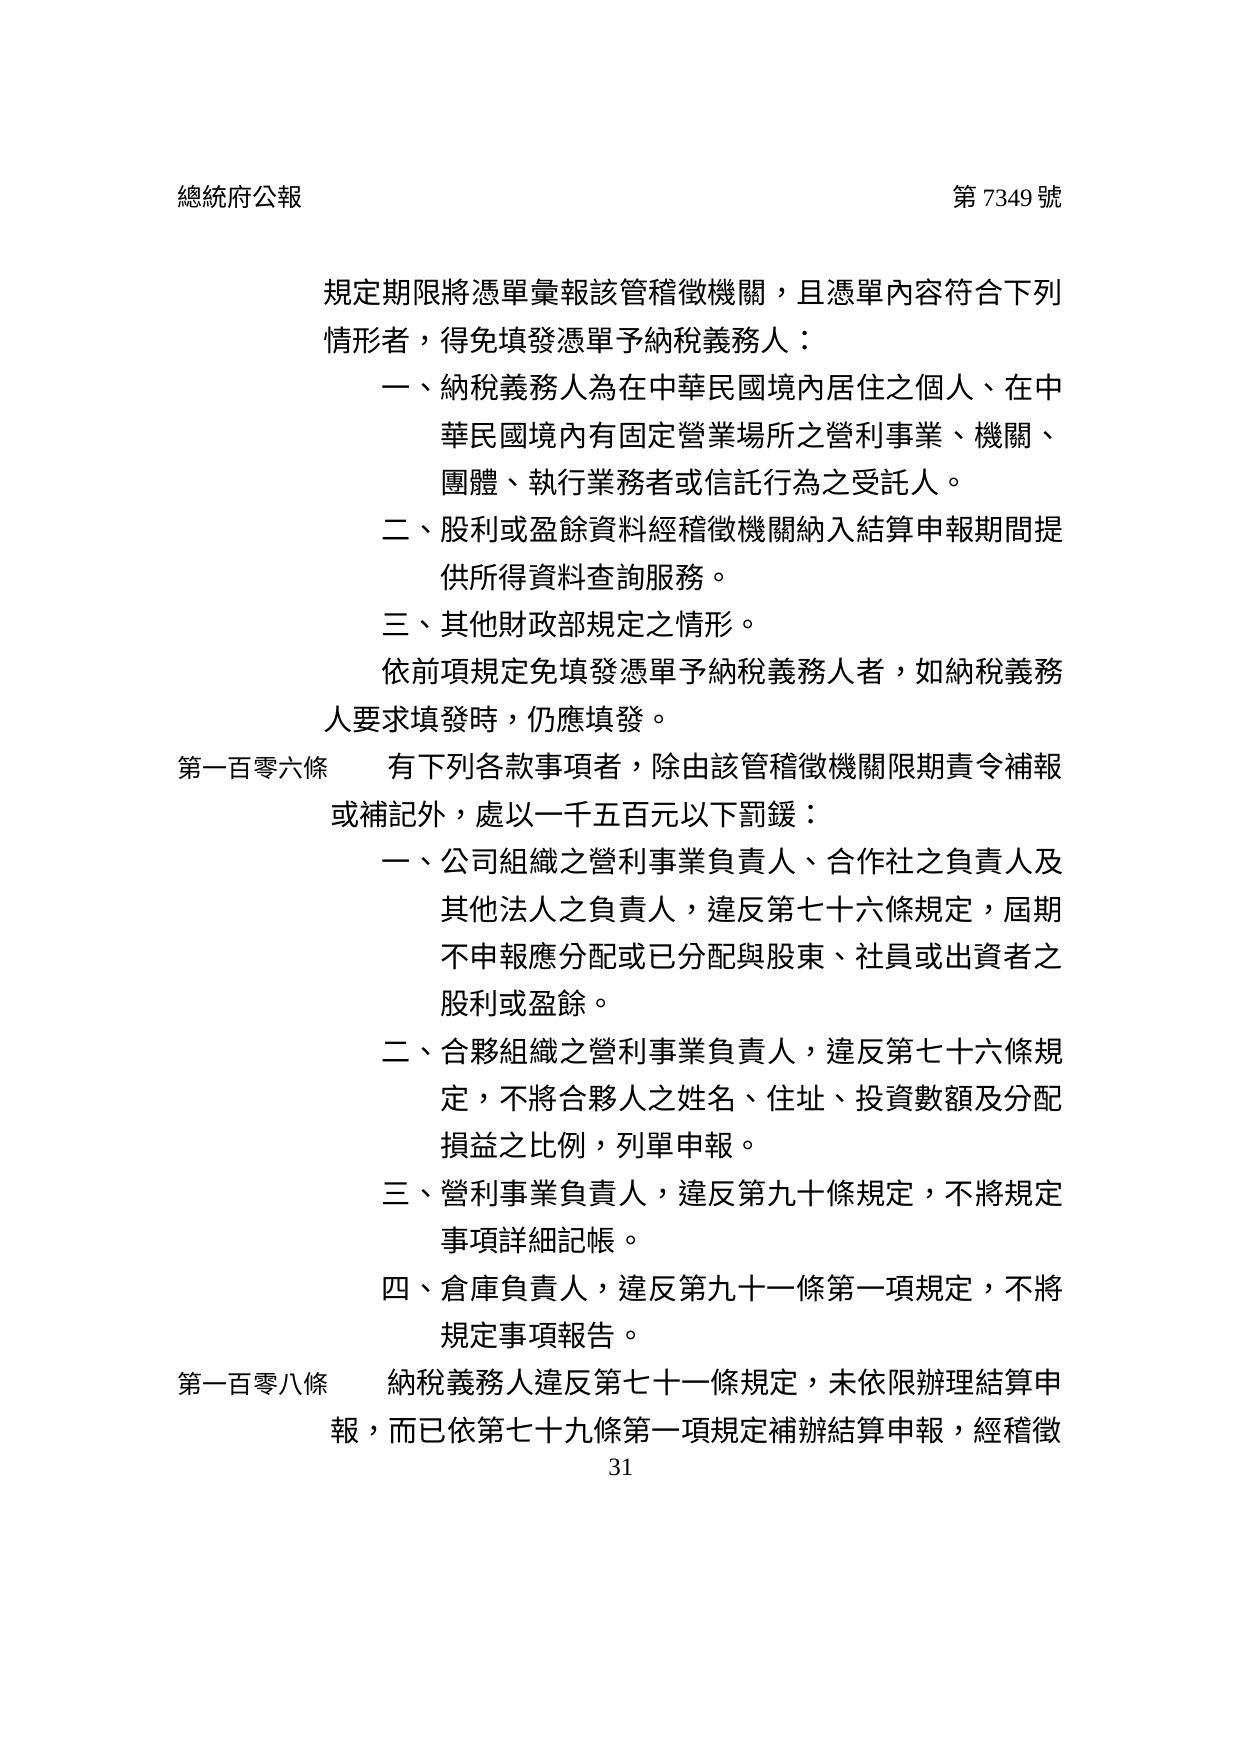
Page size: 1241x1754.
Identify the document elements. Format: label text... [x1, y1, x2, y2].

text 一、納稅義務人為在中華民國境內居住之個人、在中華民國境內有固定營業場所之營利事業、機關、團體、執行業務者或信託行為之受託人。 [381, 361, 1064, 503]
text 三、營利事業負責人，違反第九十條規定，不將規定事項詳細記帳。 [381, 1166, 1064, 1261]
text 依前項規定免填發憑單予納稅義務人者，如納稅義務人要求填發時，仍應填發。 [323, 645, 1064, 740]
text 四、倉庫負責人，違反第九十一條第一項規定，不將規定事項報告。 [381, 1261, 1064, 1356]
text 規定期限將憑單彙報該管稽徵機關，且憑單內容符合下列情形者，得免填發憑單予納稅義務人： [323, 266, 1064, 361]
text 三、其他財政部規定之情形。 [381, 598, 1064, 645]
text 第一百零六條 有下列各款事項者，除由該管稽徵機關限期責令補報或補記外，處以一千五百元以下罰鍰： [177, 740, 1064, 834]
text 二、合夥組織之營利事業負責人，違反第七十六條規定，不將合夥人之姓名、住址、投資數額及分配損益之比例，列單申報。 [381, 1024, 1064, 1166]
text 一、公司組織之營利事業負責人、合作社之負責人及其他法人之負責人，違反第七十六條規定，屆期不申報應分配或已分配與股東、社員或出資者之股利或盈餘。 [381, 834, 1064, 1024]
text 第一百零八條 納稅義務人違反第七十一條規定，未依限辦理結算申報，而已依第七十九條第一項規定補辦結算申報，經稽徵 [177, 1356, 1064, 1451]
text 二、股利或盈餘資料經稽徵機關納入結算申報期間提供所得資料查詢服務。 [381, 503, 1064, 598]
